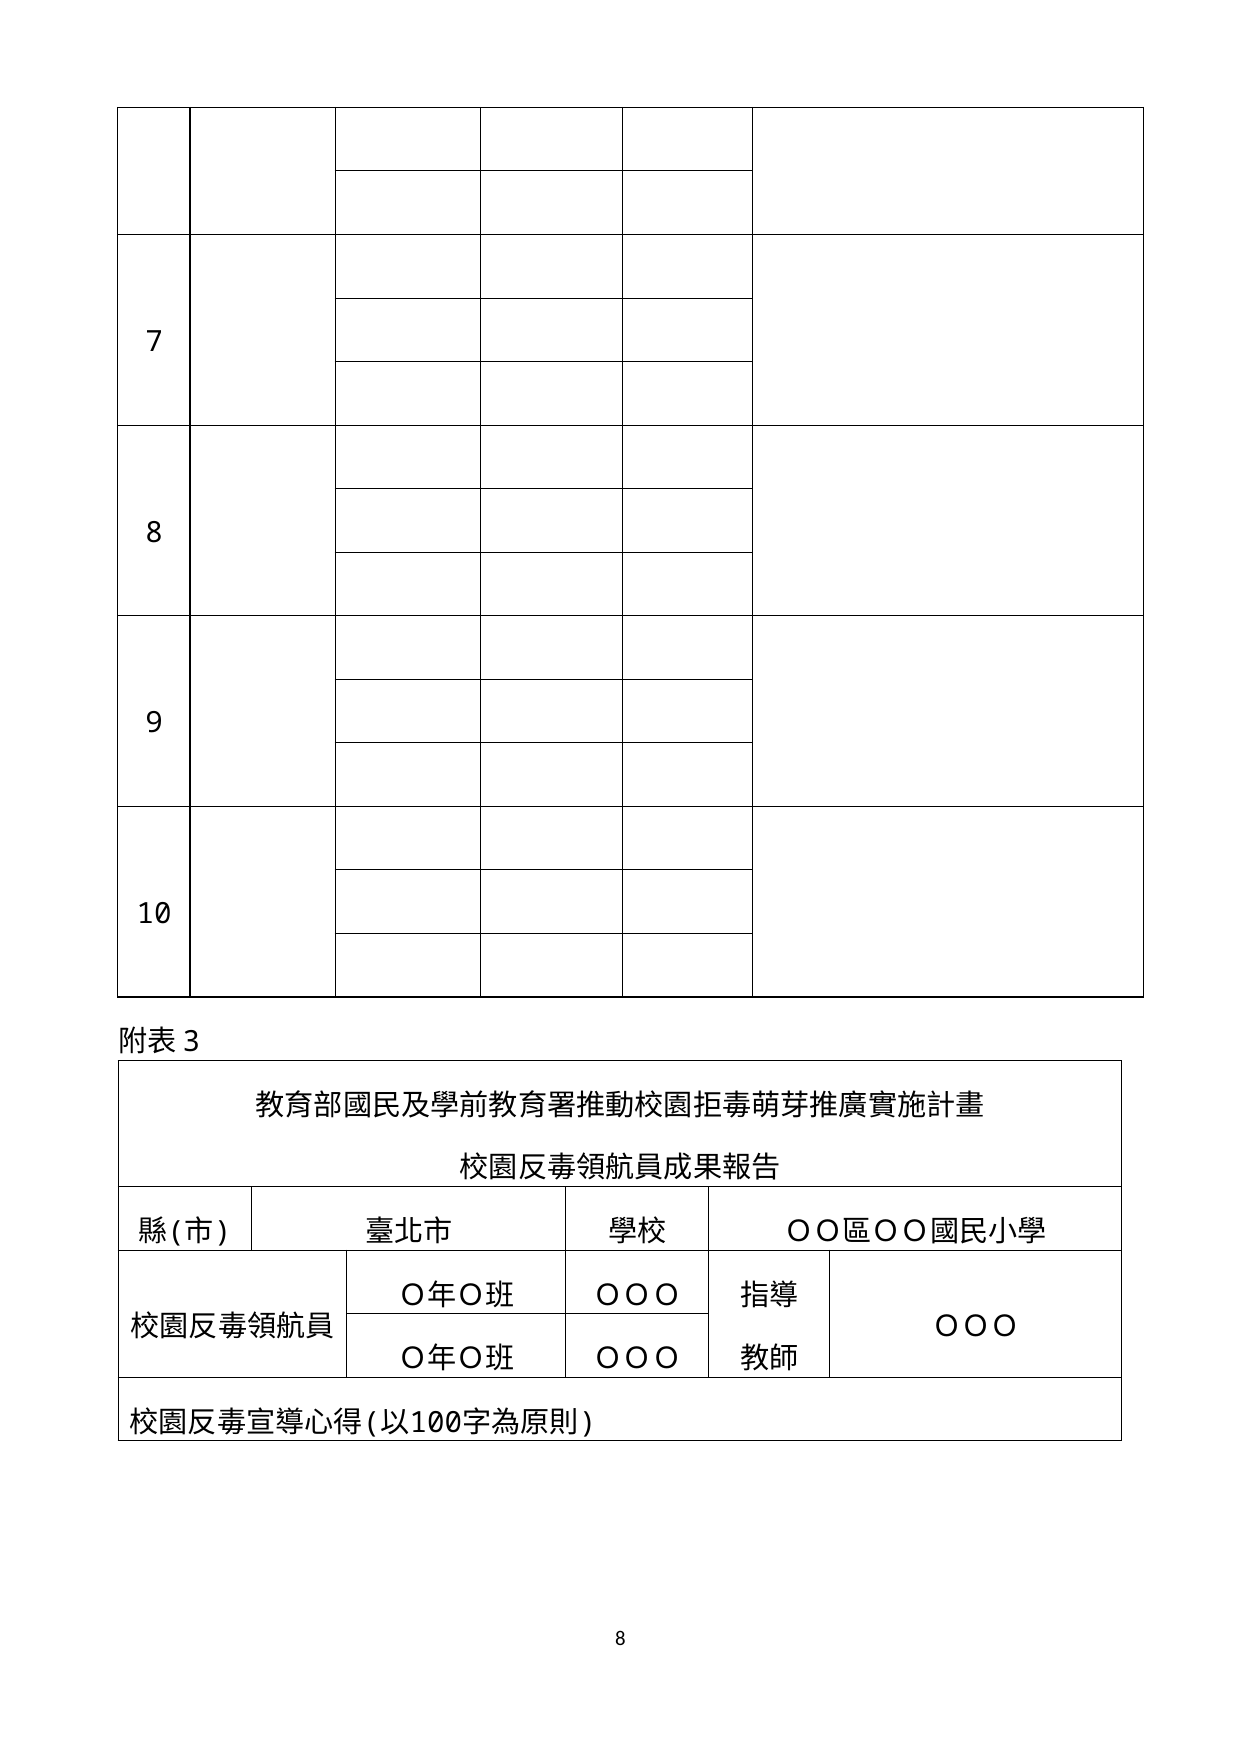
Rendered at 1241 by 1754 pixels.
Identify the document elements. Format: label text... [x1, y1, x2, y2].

table_cell 學校 [566, 1187, 708, 1249]
table_cell [623, 171, 752, 234]
table_cell [336, 489, 480, 552]
table_cell [623, 934, 752, 996]
table_cell [336, 553, 480, 615]
table_cell [336, 616, 480, 679]
table_cell [481, 426, 622, 488]
table_cell [623, 489, 752, 552]
table_cell [623, 807, 752, 869]
table_cell [623, 870, 752, 933]
table_cell [336, 934, 480, 996]
table_cell [623, 616, 752, 679]
table_cell [623, 362, 752, 424]
table_cell [481, 362, 622, 424]
table_cell [336, 362, 480, 424]
table_cell [336, 426, 480, 488]
table_cell [623, 299, 752, 361]
table_cell 縣(市) [119, 1187, 251, 1249]
table_cell [191, 807, 335, 996]
table_cell 校園反毒宣導心得(以100字為原則) [119, 1378, 1121, 1440]
table_cell [191, 426, 335, 615]
table_cell [336, 680, 480, 742]
table_cell [336, 743, 480, 806]
table_cell [623, 680, 752, 742]
table_cell [336, 108, 480, 170]
table_cell [753, 616, 1143, 806]
table_cell ＯＯＯ [566, 1251, 708, 1313]
table_cell Ｏ年Ｏ班 [347, 1314, 565, 1377]
table_cell [481, 934, 622, 996]
table_cell [481, 616, 622, 679]
table_cell [336, 299, 480, 361]
table_cell Ｏ年Ｏ班 [347, 1251, 565, 1313]
table_header 教育部國民及學前教育署推動校園拒毒萌芽推廣實施計畫 校園反毒領航員成果報告 [119, 1061, 1121, 1186]
table_cell [118, 108, 189, 234]
table_cell [481, 108, 622, 170]
table_cell [336, 235, 480, 297]
table_cell 校園反毒領航員 [119, 1251, 346, 1377]
table_cell [623, 743, 752, 806]
table_cell 指導 教師 [709, 1251, 829, 1377]
table_cell [753, 108, 1143, 234]
table_cell ＯＯＯ [830, 1251, 1121, 1377]
table_cell [481, 680, 622, 742]
table_cell [481, 235, 622, 297]
table_cell [336, 807, 480, 869]
table_cell 7 [118, 235, 189, 424]
table_cell [481, 171, 622, 234]
table_cell [191, 616, 335, 806]
table_cell [623, 553, 752, 615]
table_cell [623, 426, 752, 488]
table_cell [753, 426, 1143, 615]
table_cell [481, 743, 622, 806]
table_cell [336, 171, 480, 234]
table_cell [481, 807, 622, 869]
table_cell [753, 235, 1143, 424]
table_cell [481, 299, 622, 361]
table_cell [481, 870, 622, 933]
table_cell ＯＯＯ [566, 1314, 708, 1377]
table_cell [623, 235, 752, 297]
table_cell [481, 489, 622, 552]
table_cell [753, 807, 1143, 996]
table_cell 8 [118, 426, 189, 615]
table_cell [191, 235, 335, 424]
text 附表3 [118, 998, 1122, 1060]
table_cell 10 [118, 807, 189, 996]
table_cell 臺北市 [252, 1187, 565, 1249]
table_cell [481, 553, 622, 615]
table_cell [336, 870, 480, 933]
table_cell ＯＯ區ＯＯ國民小學 [709, 1187, 1121, 1249]
table_cell 9 [118, 616, 189, 806]
table_cell [191, 108, 335, 234]
table_cell [623, 108, 752, 170]
